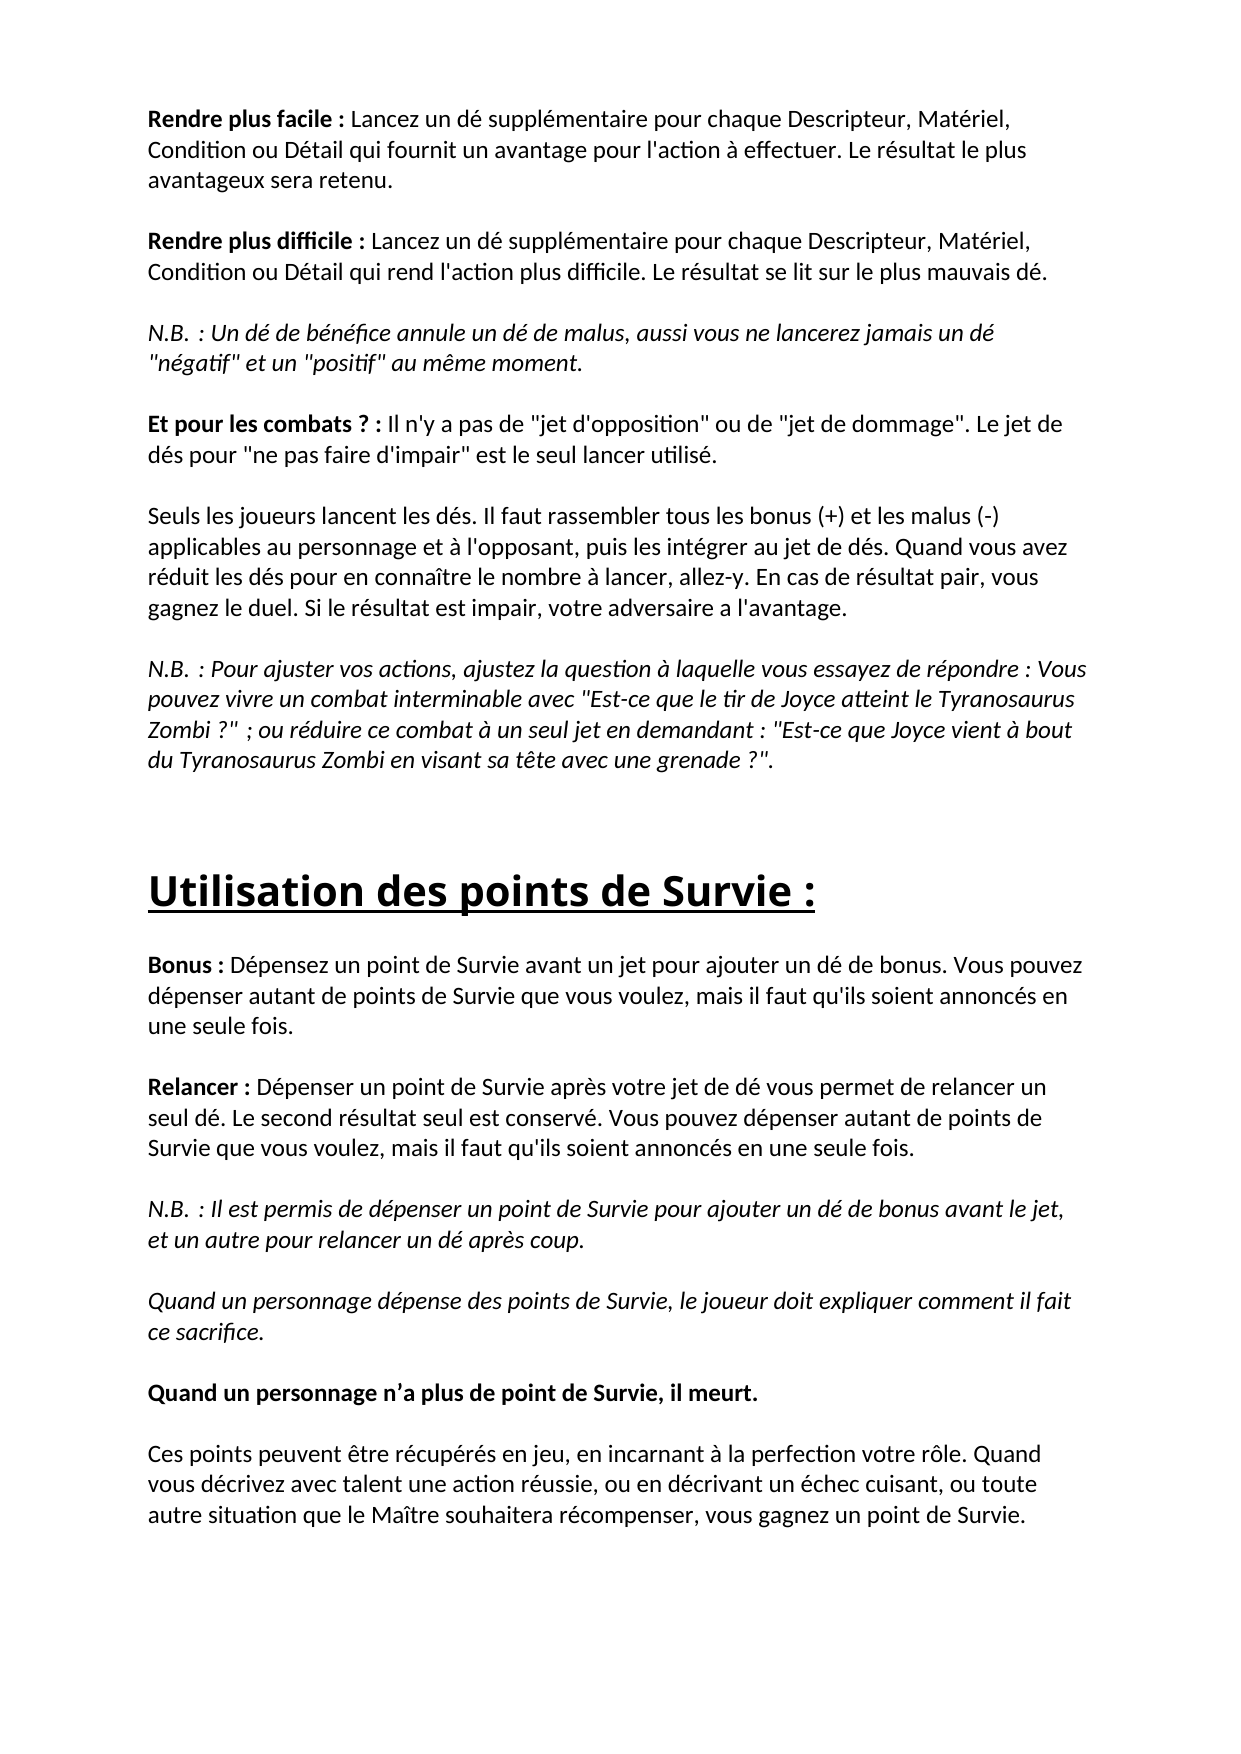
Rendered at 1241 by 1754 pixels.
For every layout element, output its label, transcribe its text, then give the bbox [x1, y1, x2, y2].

text Rendre plus facile : Lancez un dé supplémentaire pour chaque Descripteur, Matériel, [148, 103, 1093, 134]
text N.B. : Un dé de bénéfice annule un dé de malus, aussi vous ne lancerez jamais un dé "négatif" et un "positif" au même moment. [148, 317, 1093, 378]
text Ces points peuvent être récupérés en jeu, en incarnant à la perfection votre rôle. Quand vous décrivez avec talent une action réussie, ou en décrivant un échec cuisant, ou toute autre situation que le Maître souhaitera récompenser, vous gagnez un point de Survie. [148, 1438, 1093, 1529]
text Rendre plus difficile : Lancez un dé supplémentaire pour chaque Descripteur, Matériel, [148, 226, 1093, 256]
text N.B. : Pour ajuster vos actions, ajustez la question à laquelle vous essayez de répondre : Vous pouvez vivre un combat interminable avec "Est-ce que le tir de Joyce atteint le Tyranosaurus Zombi ?" ; ou réduire ce combat à un seul jet en demandant : "Est-ce que Joyce vient à bout du Tyranosaurus Zombi en visant sa tête avec une grenade ?". [148, 653, 1093, 775]
text N.B. : Il est permis de dépenser un point de Survie pour ajouter un dé de bonus avant le jet, et un autre pour relancer un dé après coup. [148, 1194, 1093, 1255]
text Et pour les combats ? : Il n'y a pas de "jet d'opposition" ou de "jet de dommage". Le jet de dés pour "ne pas faire d'impair" est le seul lancer utilisé. [148, 409, 1093, 470]
text Quand un personnage n’a plus de point de Survie, il meurt. [148, 1377, 1093, 1407]
text Condition ou Détail qui rend l'action plus difficile. Le résultat se lit sur le plus mauvais dé. [148, 256, 1093, 287]
text Condition ou Détail qui fournit un avantage pour l'action à effectuer. Le résultat le plus avantageux sera retenu. [148, 134, 1093, 195]
text Quand un personnage dépense des points de Survie, le joueur doit expliquer comment il fait ce sacrifice. [148, 1285, 1093, 1346]
text Seuls les joueurs lancent les dés. Il faut rassembler tous les bonus (+) et les malus (-) applicables au personnage et à l'opposant, puis les intégrer au jet de dés. Quand vous avez réduit les dés pour en connaître le nombre à lancer, allez-y. En cas de résultat pair, vous gagnez le duel. Si le résultat est impair, votre adversaire a l'avantage. [148, 500, 1093, 622]
text Relancer : Dépenser un point de Survie après votre jet de dé vous permet de relancer un seul dé. Le second résultat seul est conservé. Vous pouvez dépenser autant de points de Survie que vous voulez, mais il faut qu'ils soient annoncés en une seule fois. [148, 1072, 1093, 1163]
text Bonus : Dépensez un point de Survie avant un jet pour ajouter un dé de bonus. Vous pouvez dépenser autant de points de Survie que vous voulez, mais il faut qu'ils soient annoncés en une seule fois. [148, 949, 1093, 1041]
text Utilisation des points de Survie : [148, 862, 1093, 919]
